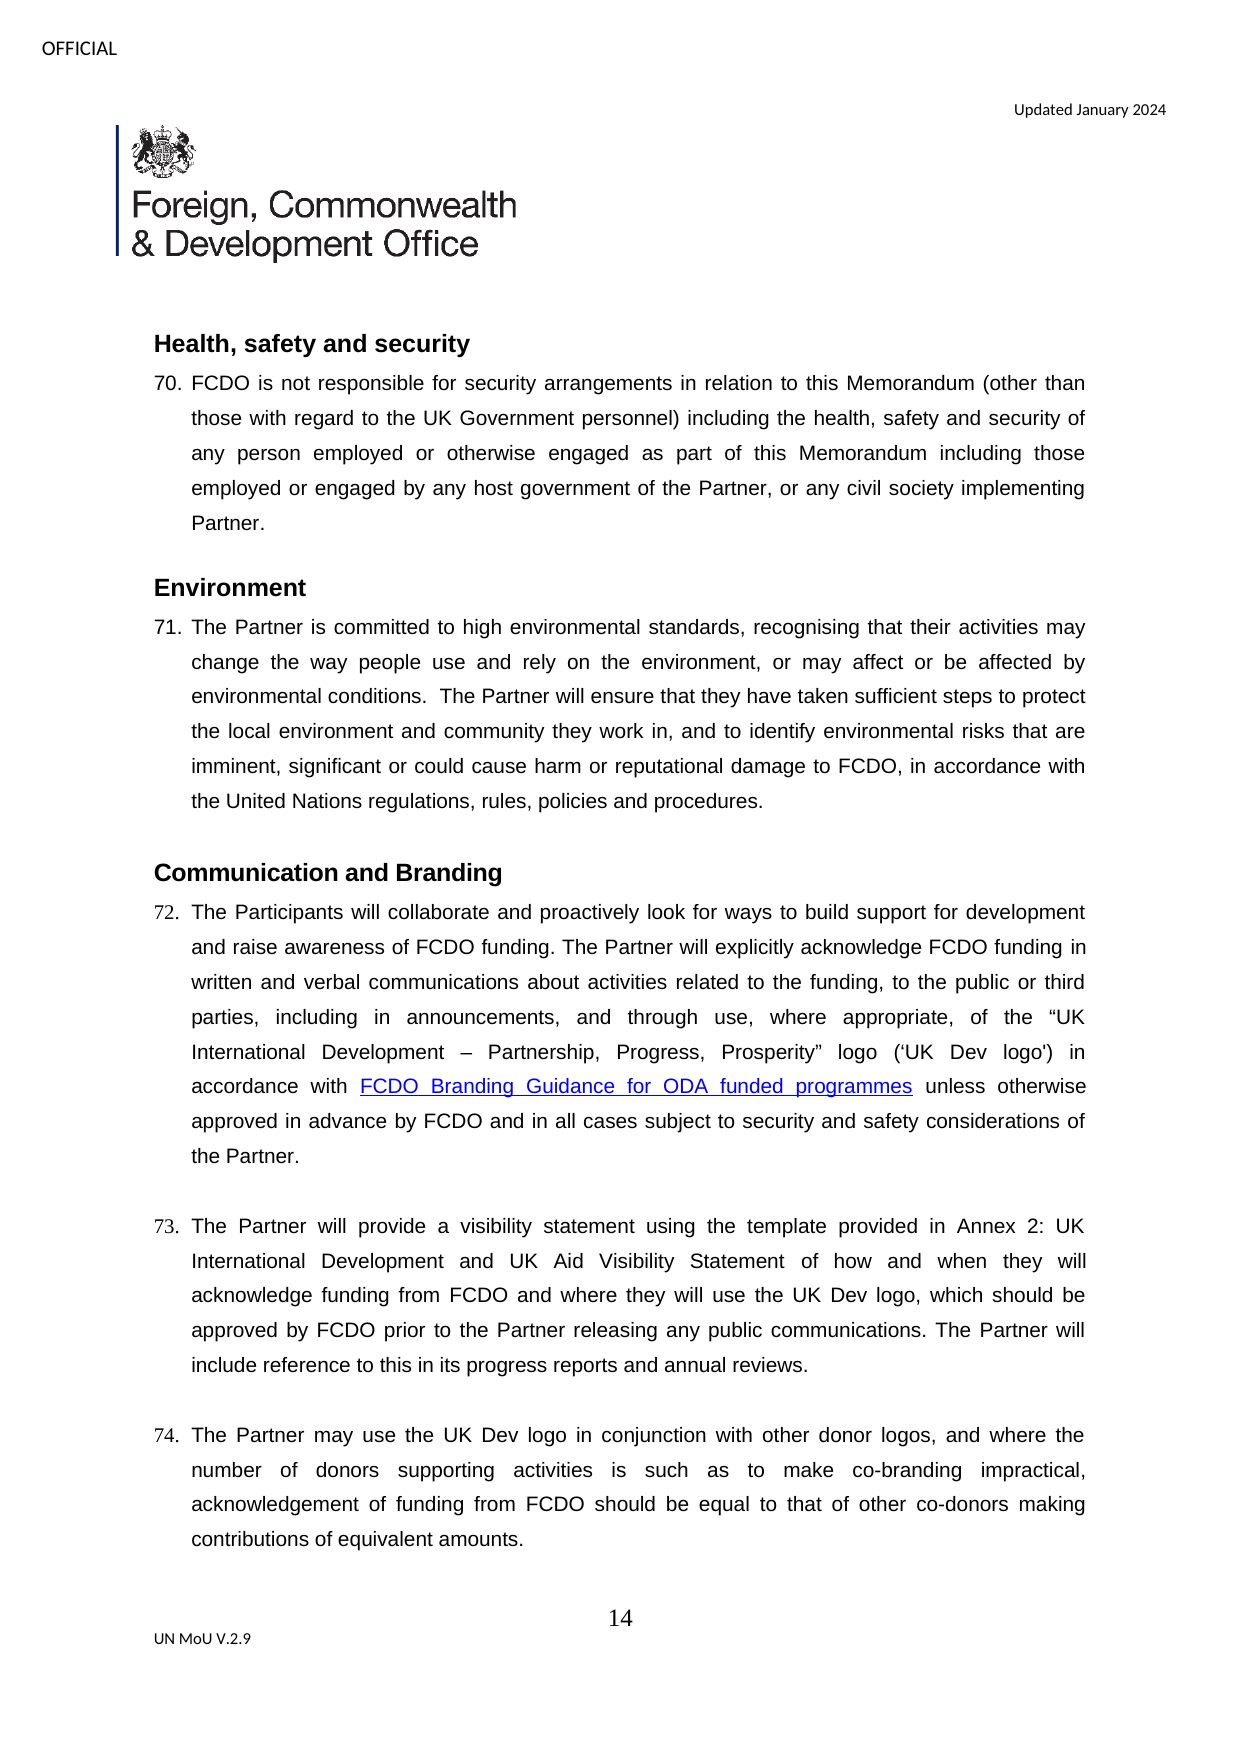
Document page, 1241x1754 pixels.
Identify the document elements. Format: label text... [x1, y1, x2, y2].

text Communication and Branding [153, 859, 1087, 887]
list The Participants will collaborate and proactively look for ways to build support for development and raise awareness of FCDO funding. The Partner will explicitly acknowledge FCDO funding in written and verbal communications about activities related to the funding, to the public or third parties, including in announcements, and through use, where appropriate, of the “UK International Development – Partnership, Progress, Prosperity” logo (‘UK Dev logo') in accordance with FCDO Branding Guidance for ODA funded programmes unless otherwise approved in advance by FCDO and in all cases subject to security and safety considerations of the Partner. [153, 901, 1087, 1168]
picture [115, 125, 518, 263]
list The Partner may use the UK Dev logo in conjunction with other donor logos, and where the number of donors supporting activities is such as to make co-branding impractical, acknowledgement of funding from FCDO should be equal to that of other co-donors making contributions of equivalent amounts. [153, 1423, 1087, 1551]
list The Partner will provide a visibility statement using the template provided in Annex 2: UK International Development and UK Aid Visibility Statement of how and when they will acknowledge funding from FCDO and where they will use the UK Dev logo, which should be approved by FCDO prior to the Partner releasing any public communications. The Partner will include reference to this in its progress reports and annual reviews. [153, 1214, 1087, 1377]
list The Partner is committed to high environmental standards, recognising that their activities may change the way people use and rely on the environment, or may affect or be affected by environmental conditions. The Partner will ensure that they have taken sufficient steps to protect the local environment and community they work in, and to identify environmental risks that are imminent, significant or could cause harm or reputational damage to FCDO, in accordance with the United Nations regulations, rules, policies and procedures. [153, 616, 1087, 813]
text Health, safety and security [153, 330, 1087, 358]
list FCDO is not responsible for security arrangements in relation to this Memorandum (other than those with regard to the UK Government personnel) including the health, safety and security of any person employed or otherwise engaged as part of this Memorandum including those employed or engaged by any host government of the Partner, or any civil society implementing Partner. [153, 372, 1087, 534]
text Environment [153, 574, 1087, 602]
